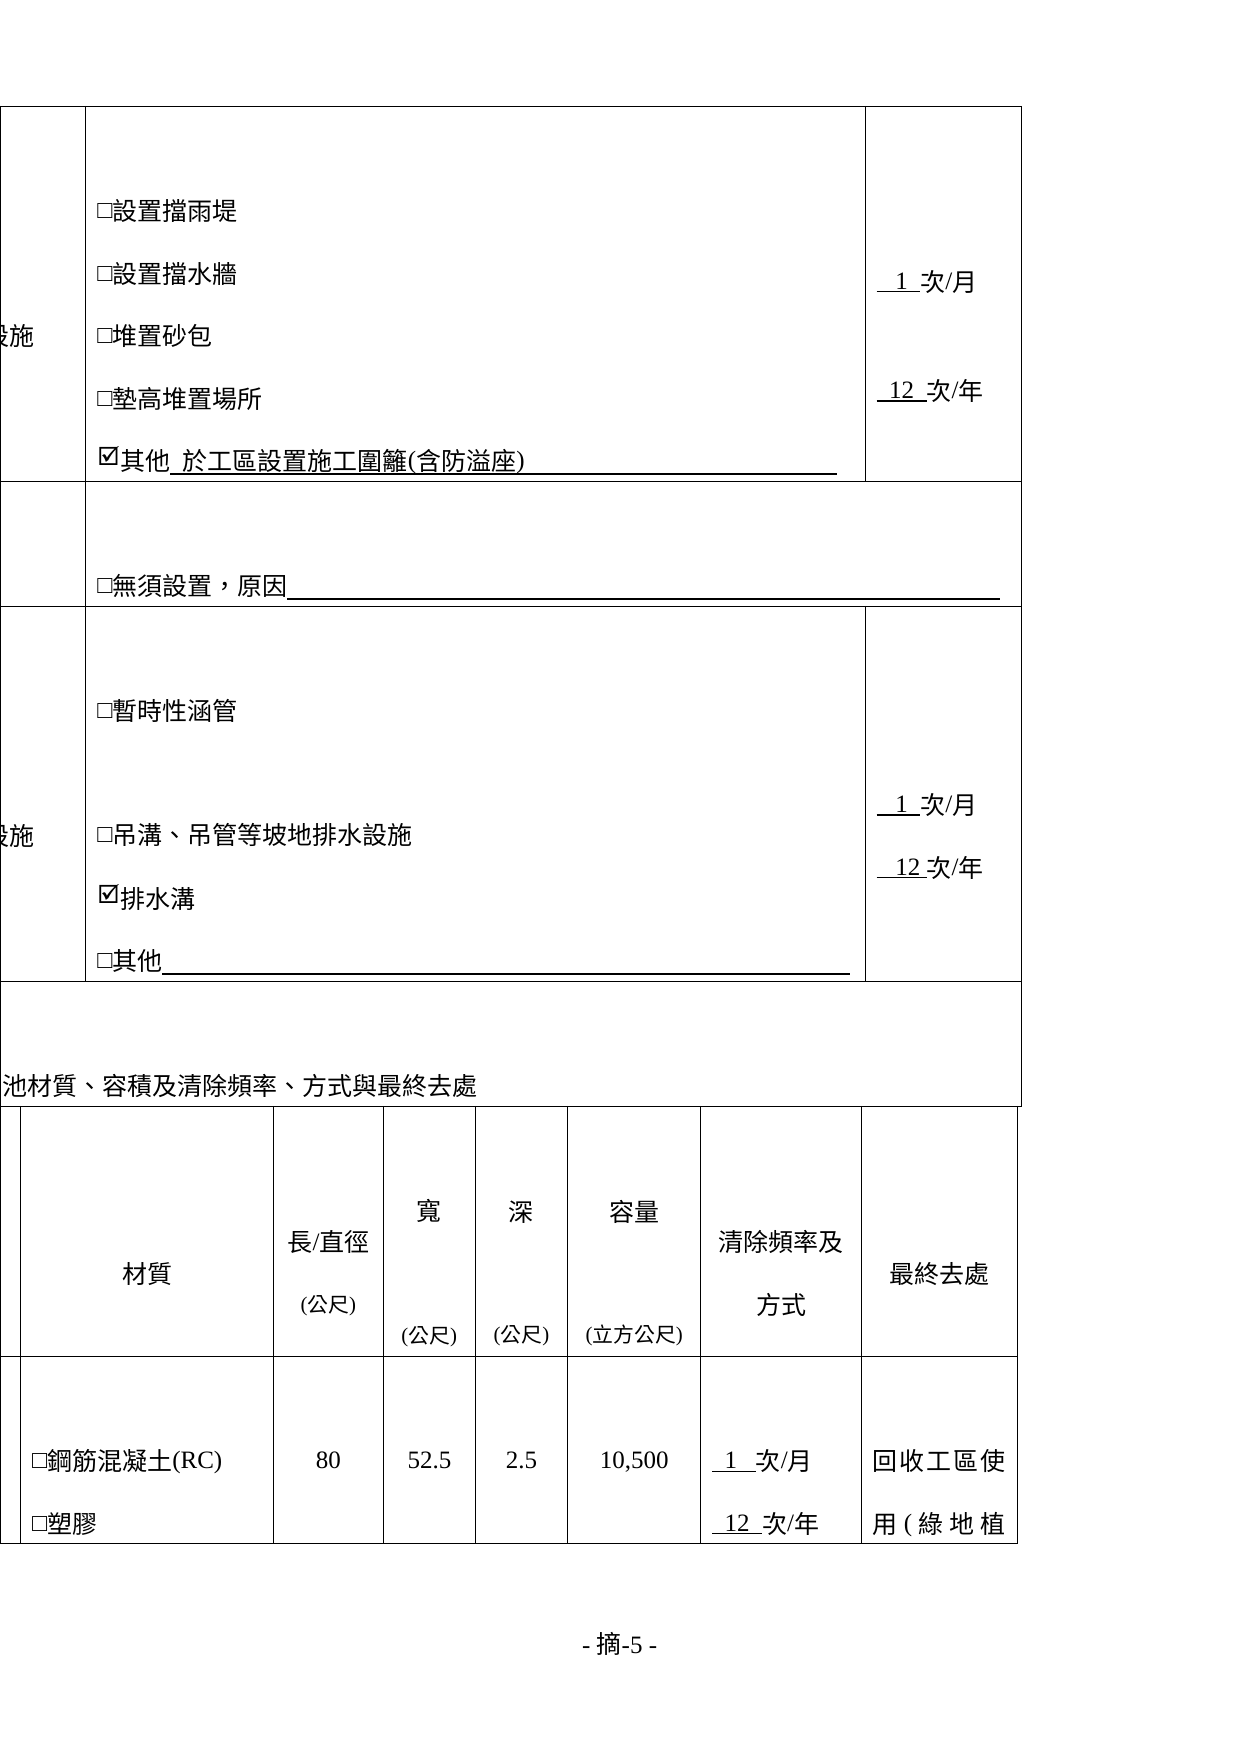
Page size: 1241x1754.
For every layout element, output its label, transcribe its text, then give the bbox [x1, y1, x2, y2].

table_cell [1134, 106, 1194, 481]
table_cell 材質 [21, 1107, 273, 1356]
table_cell [1021, 1356, 1074, 1543]
table_cell [1022, 981, 1074, 1106]
table_cell □無須設置，原因 [86, 482, 1021, 606]
table_cell [1194, 481, 1240, 606]
table_cell 回收工區使用(綠地植 [862, 1357, 1017, 1543]
table_cell 導雨設施 [1, 607, 85, 981]
table_cell Temp1 [1, 1357, 20, 1543]
table_cell [1134, 481, 1194, 606]
table_cell 深 (公尺) [476, 1107, 567, 1356]
table_cell 1 次/月 12 次/年 [866, 107, 1021, 481]
table_cell 寬 (公尺) [384, 1107, 475, 1356]
table_cell 52.5 [384, 1357, 475, 1543]
table_cell [1074, 106, 1134, 481]
table_cell 擋雨設施 [1, 107, 85, 481]
table_cell 編號 [1, 1107, 20, 1356]
table_cell 最終去處 [862, 1107, 1017, 1356]
table_cell [1134, 1106, 1194, 1356]
table_cell [1021, 1106, 1074, 1356]
table_cell [1074, 481, 1134, 606]
table_cell 長/直徑 (公尺) [274, 1107, 383, 1356]
table_cell [1022, 481, 1074, 606]
table_cell 10,500 [568, 1357, 700, 1543]
table_cell [1074, 1356, 1134, 1543]
table_cell [1022, 606, 1074, 981]
table_cell 清除頻率及方式 [701, 1107, 861, 1356]
table_cell [1074, 606, 1134, 981]
table_cell [1022, 106, 1074, 481]
table_cell □鋼筋混凝土(RC) □塑膠 [21, 1357, 273, 1543]
table_cell [1074, 981, 1134, 1106]
table_cell □設置擋雨堤 □設置擋水牆 □堆置砂包 □墊高堆置場所 其他 於工區設置施工圍籬(含防溢座) [86, 107, 865, 481]
table_cell [1194, 606, 1240, 981]
table_cell [1134, 606, 1194, 981]
table_cell [1194, 1106, 1240, 1356]
table_cell 1 次/月 12 次/年 [701, 1357, 861, 1543]
table_cell 3.沉砂池材質、容積及清除頻率、方式與最終去處 [1, 982, 1021, 1106]
table_cell 1 次/月 12 次/年 [866, 607, 1021, 981]
table_cell [1074, 1106, 1134, 1356]
table_cell [1194, 106, 1240, 481]
table_cell [1194, 981, 1240, 1106]
table_cell □暫時性涵管 □吊溝、吊管等坡地排水設施 排水溝 □其他 [86, 607, 865, 981]
table_cell [1, 482, 85, 606]
table_cell [1194, 1356, 1240, 1543]
table_cell [1134, 981, 1194, 1106]
table_cell 80 [274, 1357, 383, 1543]
table_cell 容量 (立方公尺) [568, 1107, 700, 1356]
table_cell [1134, 1356, 1194, 1543]
table_cell 2.5 [476, 1357, 567, 1543]
